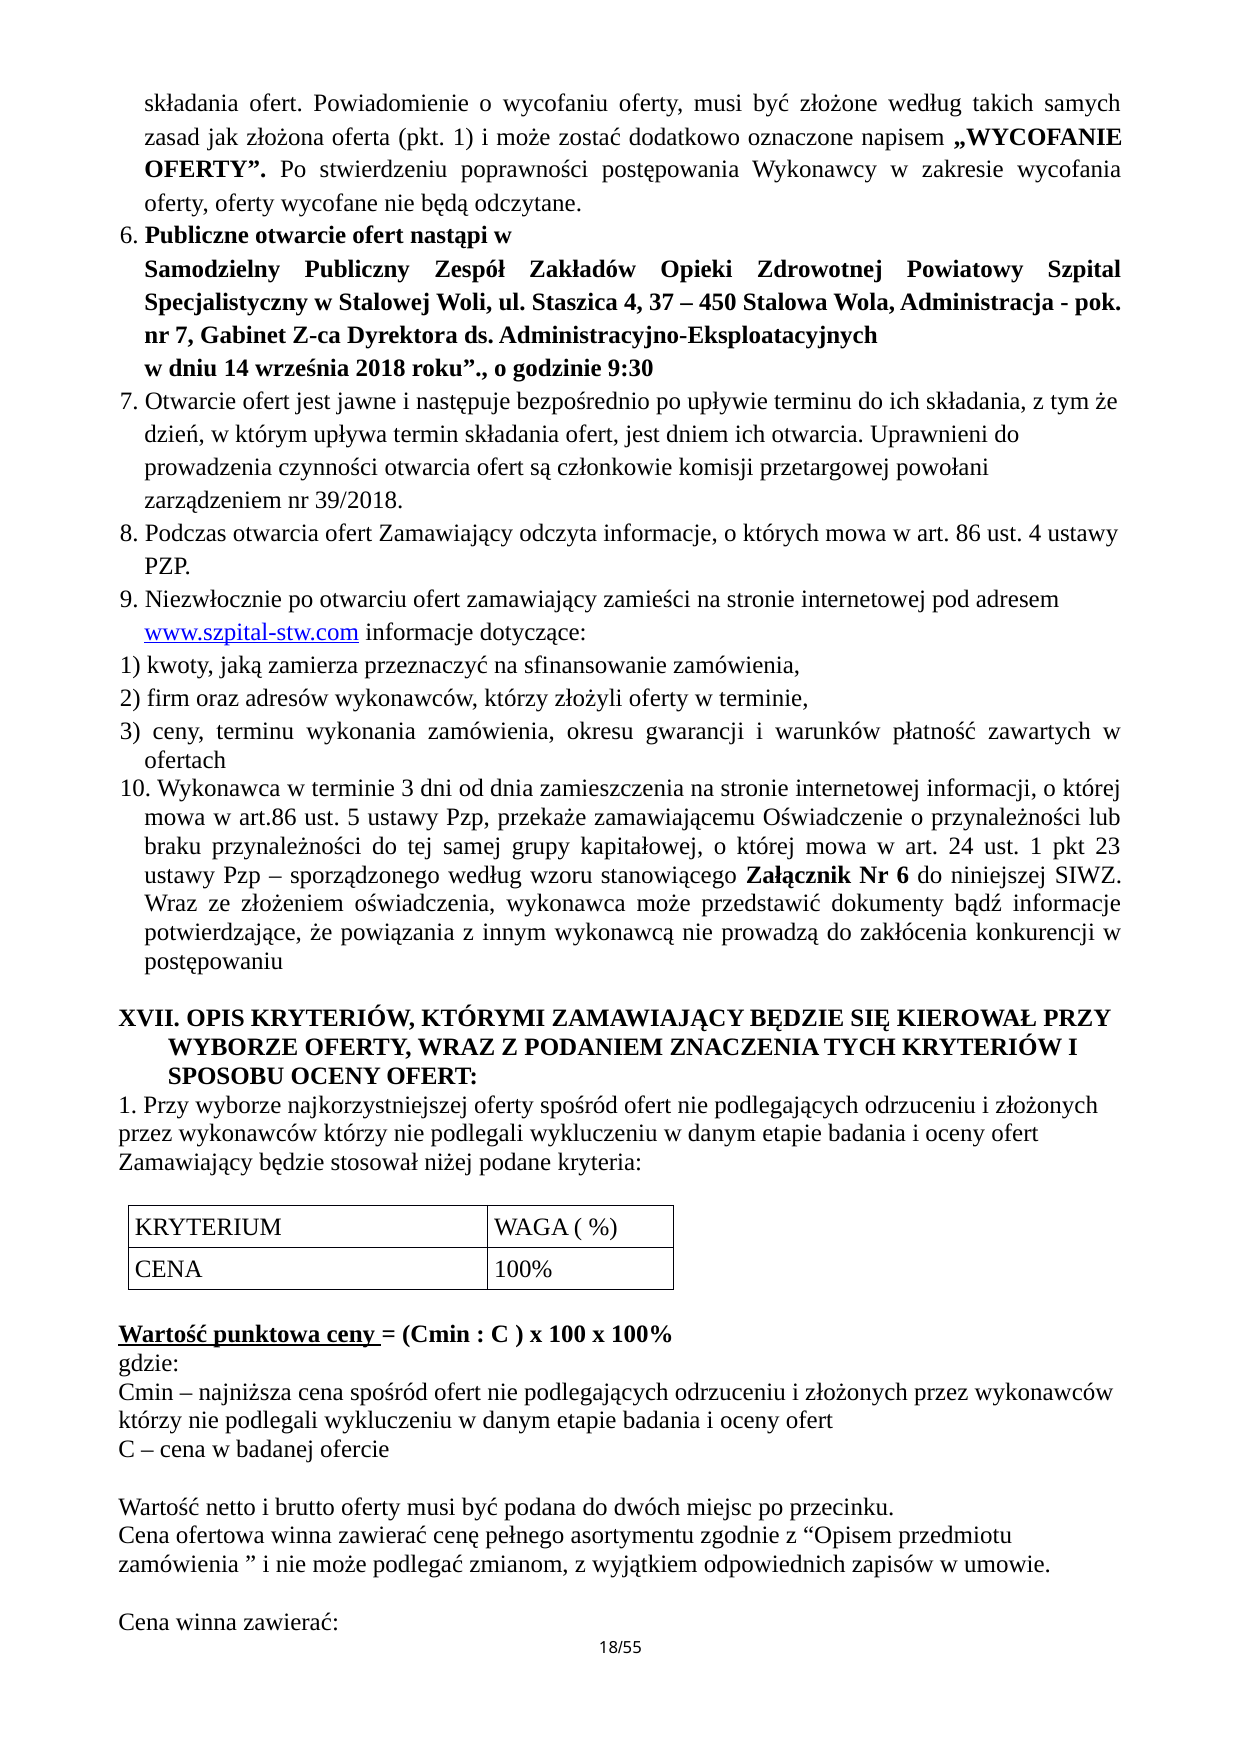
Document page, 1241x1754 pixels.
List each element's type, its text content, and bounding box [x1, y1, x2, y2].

text XVII. OPIS KRYTERIÓW, KTÓRYMI ZAMAWIAJĄCY BĘDZIE SIĘ KIEROWAŁ PRZY WYBORZE OFERTY, WRAZ Z PODANIEM ZNACZENIA TYCH KRYTERIÓW I SPOSOBU OCENY OFERT: [118, 1003, 1122, 1090]
table_header KRYTERIUM [129, 1206, 487, 1247]
text w dniu 14 września 2018 roku”., o godzinie 9:30 [144, 353, 1122, 381]
text składania ofert. Powiadomienie o wycofaniu oferty, musi być złożone według takich samych zasad jak złożona oferta (pkt. 1) i może zostać dodatkowo oznaczone napisem „WYCOFANIE OFERTY”. Po stwierdzeniu poprawności postępowania Wykonawcy w zakresie wycofania oferty, oferty wycofane nie będą odczytane. [119, 88, 1122, 216]
text 9. Niezwłocznie po otwarciu ofert zamawiający zamieści na stronie internetowej pod adresem www.szpital-stw.com informacje dotyczące: [119, 584, 1122, 646]
text 3) ceny, terminu wykonania zamówienia, okresu gwarancji i warunków płatność zawartych w ofertach [119, 716, 1122, 773]
table_cell CENA [129, 1248, 487, 1289]
text 8. Podczas otwarcia ofert Zamawiający odczyta informacje, o których mowa w art. 86 ust. 4 ustawy PZP. [119, 518, 1122, 579]
text Wartość punktowa ceny = (Cmin : C ) x 100 x 100% [118, 1319, 1122, 1348]
text Cena ofertowa winna zawierać cenę pełnego asortymentu zgodnie z “Opisem przedmiotu zamówienia ” i nie może podlegać zmianom, z wyjątkiem odpowiednich zapisów w umowie. [118, 1520, 1122, 1578]
text 6. Publiczne otwarcie ofert nastąpi w [119, 221, 1122, 249]
text Samodzielny Publiczny Zespół Zakładów Opieki Zdrowotnej Powiatowy Szpital Specjalistyczny w Stalowej Woli, ul. Staszica 4, 37 – 450 Stalowa Wola, Administracja - pok. nr 7, Gabinet Z-ca Dyrektora ds. Administracyjno-Eksploatacyjnych [144, 254, 1122, 348]
text Wartość netto i brutto oferty musi być podana do dwóch miejsc po przecinku. [118, 1492, 1122, 1520]
text 1. Przy wyborze najkorzystniejszej oferty spośród ofert nie podlegających odrzuceniu i złożonych przez wykonawców którzy nie podlegali wykluczeniu w danym etapie badania i oceny ofert Zamawiający będzie stosował niżej podane kryteria: [118, 1090, 1122, 1176]
text C – cena w badanej ofercie [118, 1434, 1122, 1463]
text 7. Otwarcie ofert jest jawne i następuje bezpośrednio po upływie terminu do ich składania, z tym że dzień, w którym upływa termin składania ofert, jest dniem ich otwarcia. Uprawnieni do prowadzenia czynności otwarcia ofert są członkowie komisji przetargowej powołani zarządzeniem nr 39/2018. [119, 386, 1122, 513]
table_cell 100% [488, 1248, 673, 1289]
text 2) firm oraz adresów wykonawców, którzy złożyli oferty w terminie, [119, 683, 1122, 712]
text Cmin – najniższa cena spośród ofert nie podlegających odrzuceniu i złożonych przez wykonawców którzy nie podlegali wykluczeniu w danym etapie badania i oceny ofert [118, 1377, 1122, 1434]
table_header WAGA ( %) [488, 1206, 673, 1247]
text Cena winna zawierać: [118, 1607, 1122, 1635]
text gdzie: [118, 1348, 1122, 1377]
text 10. Wykonawca w terminie 3 dni od dnia zamieszczenia na stronie internetowej informacji, o której mowa w art.86 ust. 5 ustawy Pzp, przekaże zamawiającemu Oświadczenie o przynależności lub braku przynależności do tej samej grupy kapitałowej, o której mowa w art. 24 ust. 1 pkt 23 ustawy Pzp – sporządzonego według wzoru stanowiącego Załącznik Nr 6 do niniejszej SIWZ. Wraz ze złożeniem oświadczenia, wykonawca może przedstawić dokumenty bądź informacje potwierdzające, że powiązania z innym wykonawcą nie prowadzą do zakłócenia konkurencji w postępowaniu [119, 773, 1122, 975]
text 1) kwoty, jaką zamierza przeznaczyć na sfinansowanie zamówienia, [119, 650, 1122, 679]
